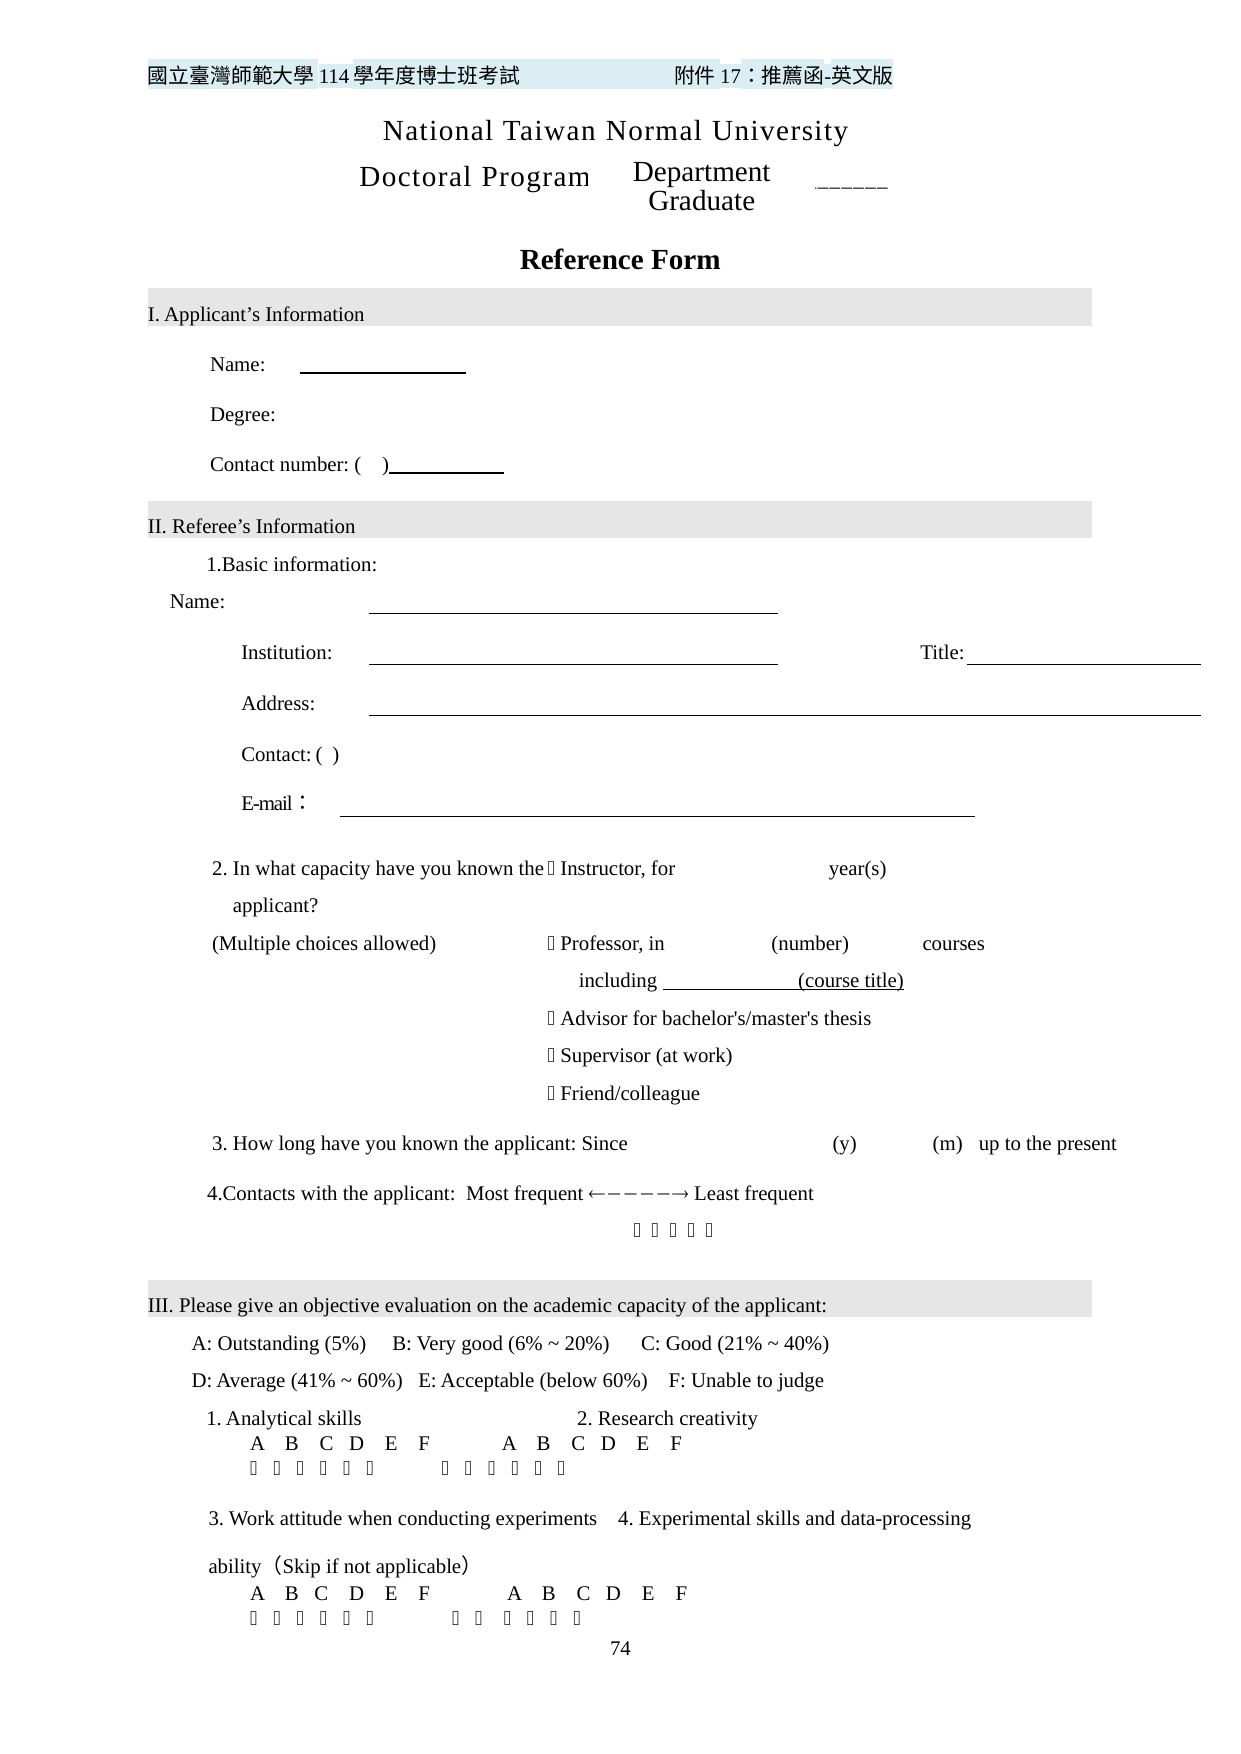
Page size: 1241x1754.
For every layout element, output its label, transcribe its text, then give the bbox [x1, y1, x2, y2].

table_cell [209, 992, 544, 1030]
table_cell E-mail： [238, 766, 340, 816]
table_cell [871, 1067, 976, 1105]
text D: Average (41% ~ 60%) E: Acceptable (below 60%) F: Unable to judge [191, 1355, 1092, 1392]
text National Taiwan Normal University [588, 151, 815, 226]
table_cell [975, 665, 1201, 715]
text             [179, 1455, 1092, 1480]
text I. Applicant’s Information [148, 288, 1092, 326]
table_header Institution: [238, 613, 369, 664]
table_header year(s) [826, 842, 1201, 917]
table_header [751, 842, 826, 917]
text ability（Skip if not applicable） [156, 1542, 1092, 1580]
table_header [699, 326, 1032, 376]
table_cell (y) [826, 1105, 863, 1155]
text 4.Contacts with the applicant: Most frequent  Least frequent [207, 1167, 1092, 1205]
table_cell [837, 376, 1179, 426]
table_cell (Multiple choices allowed) [209, 917, 544, 955]
table_cell [699, 376, 713, 426]
text 3. Work attitude when conducting experiments 4. Experimental skills and data-processing [156, 1492, 1092, 1530]
table_header 2. In what capacity have you known the applicant? [209, 842, 544, 917]
table_cell  Supervisor (at work) [544, 1030, 871, 1067]
text Doctoral Program in of ____________ [815, 159, 1092, 193]
table_cell [882, 426, 1179, 476]
table_cell Address: [238, 664, 369, 715]
table_cell 3. How long have you known the applicant: Since [209, 1105, 732, 1155]
table_header [296, 326, 699, 376]
text III. Please give an objective evaluation on the academic capacity of the applicant: [148, 1280, 1092, 1317]
table_header Title: [778, 613, 967, 664]
table_cell [713, 376, 837, 426]
table_cell [340, 766, 699, 816]
table_cell  Advisor for bachelor's/master's thesis [544, 992, 1201, 1030]
table_cell [976, 1067, 1201, 1105]
text Department [603, 158, 800, 187]
table_cell [209, 1030, 544, 1067]
text 1. Analytical skills 2. Research creativity [206, 1392, 1092, 1430]
text A B C D E F A B C D E F [179, 1580, 1092, 1605]
table_cell [209, 955, 544, 992]
table_cell [699, 766, 975, 816]
table_cell Degree: [207, 376, 699, 426]
table_cell [863, 1105, 919, 1155]
table_cell [975, 766, 1201, 816]
table_cell Contact number: ( ) [207, 426, 699, 476]
table_cell [976, 1030, 1201, 1067]
table_header Name: [207, 326, 296, 376]
table_cell [699, 426, 882, 476]
table_cell [369, 665, 699, 715]
text A B C D E F A B C D E F [179, 1430, 1092, 1455]
table_cell [1182, 1105, 1201, 1155]
table_cell courses [919, 917, 1201, 955]
text National Taiwan Normal University [148, 113, 1092, 147]
table_header [1032, 326, 1179, 376]
table_cell up to the present [976, 1105, 1182, 1155]
text             [179, 1605, 1092, 1630]
text II. Referee’s Information [148, 501, 1092, 538]
table_cell including (course title) [544, 955, 1201, 992]
text      [571, 1205, 1092, 1242]
table_cell [699, 664, 975, 715]
table_cell Contact: ( ) [238, 715, 1201, 766]
text A: Outstanding (5%) B: Very good (6% ~ 20%) C: Good (21% ~ 40%) [191, 1317, 1092, 1355]
table_cell (m) [919, 1105, 976, 1155]
subtitle Reference Form [148, 242, 1092, 276]
table_header [967, 613, 1201, 664]
table_header [369, 614, 778, 664]
table_cell [871, 1030, 976, 1067]
text Graduate Institute [603, 187, 800, 218]
table_cell  Friend/colleague [544, 1067, 871, 1105]
table_cell  Professor, in [544, 917, 732, 955]
table_cell [732, 1105, 826, 1155]
text 1.Basic information: [206, 538, 1092, 576]
text Name: [123, 576, 1092, 613]
text Doctoral Program in of ____________ [148, 159, 588, 193]
table_cell [209, 1067, 544, 1105]
table_cell (number) [732, 917, 919, 955]
table_header  Instructor, for [544, 842, 751, 917]
